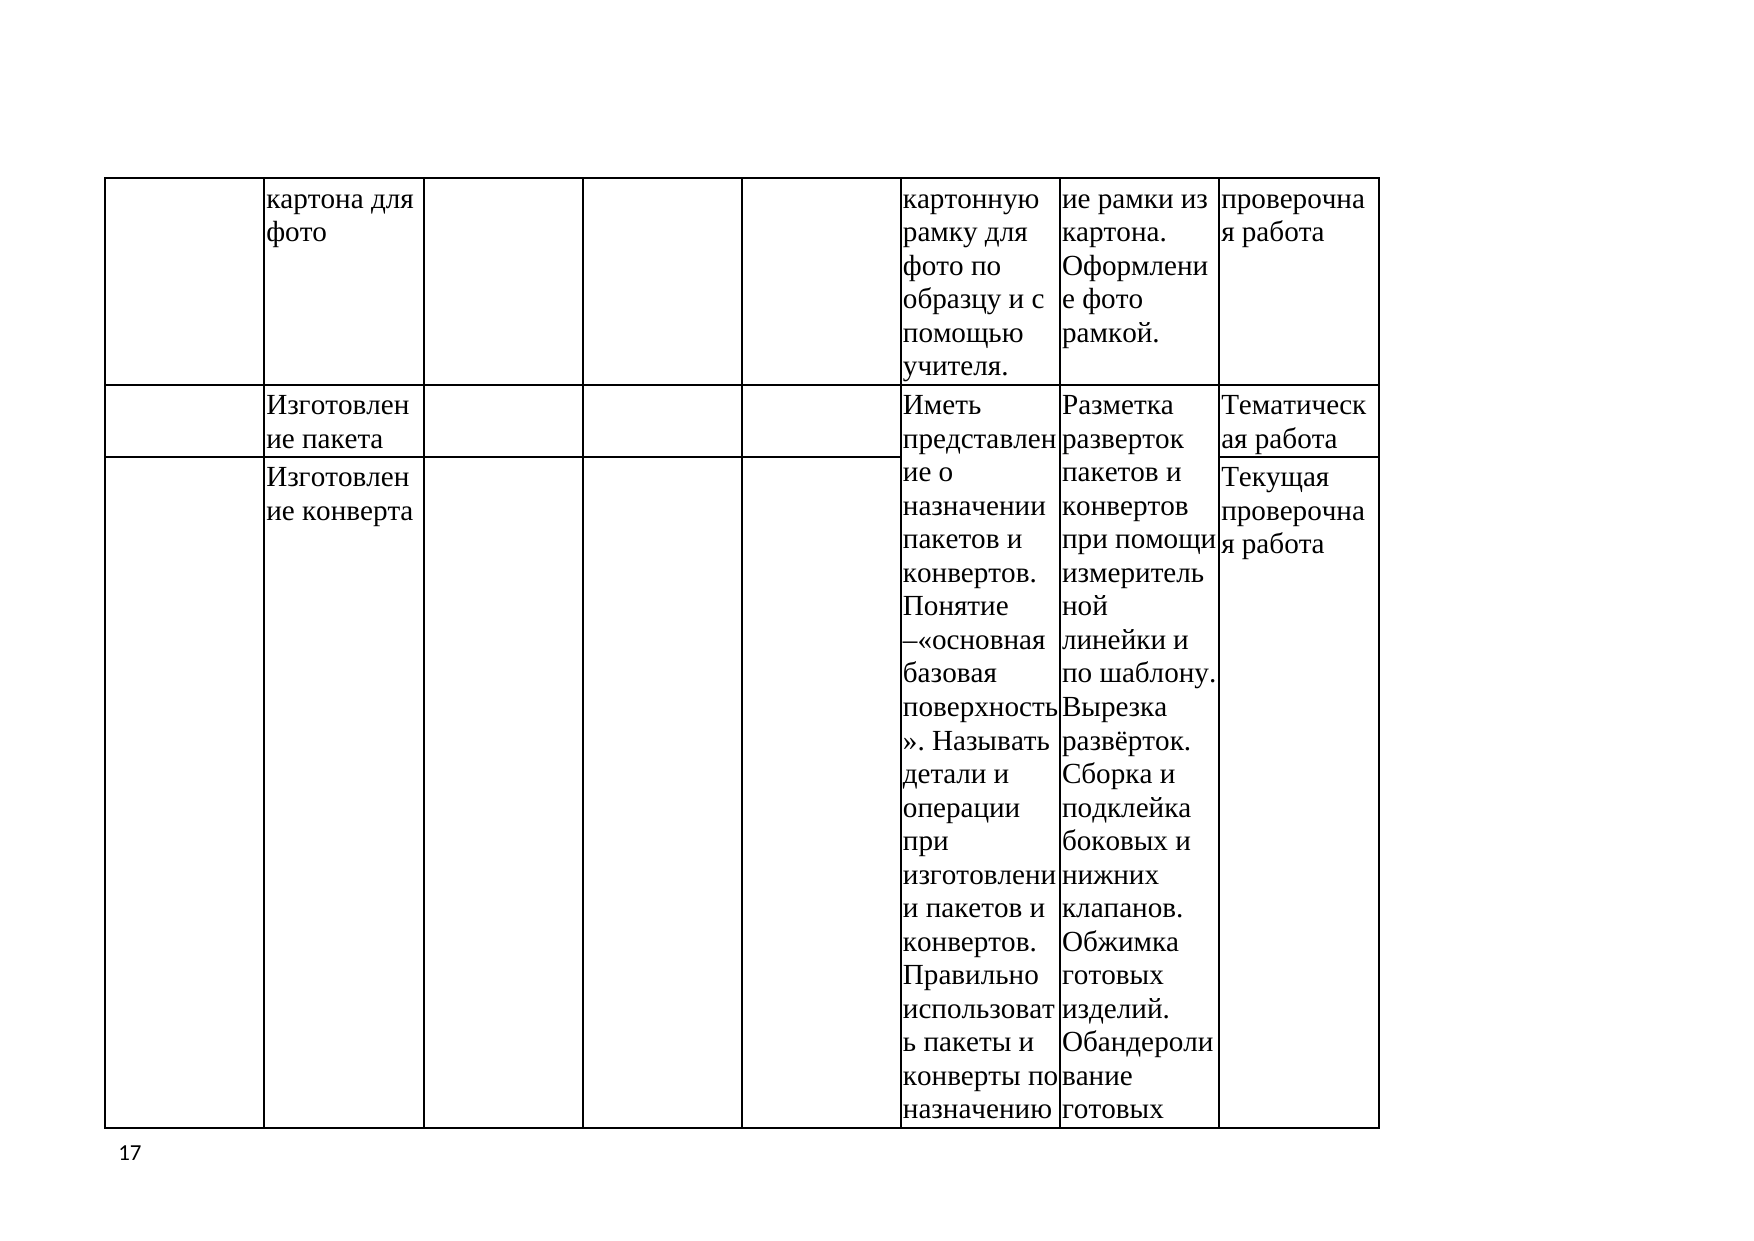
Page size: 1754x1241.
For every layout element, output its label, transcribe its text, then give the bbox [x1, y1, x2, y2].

table_cell [106, 458, 263, 1127]
table_cell [584, 179, 741, 384]
table_cell [425, 386, 582, 456]
table_cell Изготовление конверта [265, 458, 423, 1127]
table_cell Иметь представление о назначении пакетов и конвертов. Понятие –«основная базовая поверхность». Называть детали и операции при изготовлении пакетов и конвертов. Правильно использовать пакеты и конверты по назначению [902, 386, 1059, 1127]
table_cell [584, 458, 741, 1127]
table_cell [425, 458, 582, 1127]
table_cell ие рамки из картона. Оформление фото рамкой. [1061, 179, 1218, 384]
table_cell Изготовление пакета [265, 386, 423, 456]
table_cell [106, 179, 263, 384]
table_cell [106, 386, 263, 456]
table_cell Текущая проверочная работа [1220, 458, 1378, 1127]
table_cell [743, 386, 900, 456]
table_cell картонную рамку для фото по образцу и с помощью учителя. [902, 179, 1059, 384]
table_cell картона для фото [265, 179, 423, 384]
table_cell [743, 458, 900, 1127]
table_cell проверочная работа [1220, 179, 1378, 384]
table_cell Тематическая работа [1220, 386, 1378, 456]
table_cell [743, 179, 900, 384]
table_cell Разметка разверток пакетов и конвертов при помощи измерительной линейки и по шаблону. Вырезка развёрток. Сборка и подклейка боковых и нижних клапанов. Обжимка готовых изделий. Обандероливание готовых [1061, 386, 1218, 1127]
table_cell [425, 179, 582, 384]
table_cell [584, 386, 741, 456]
